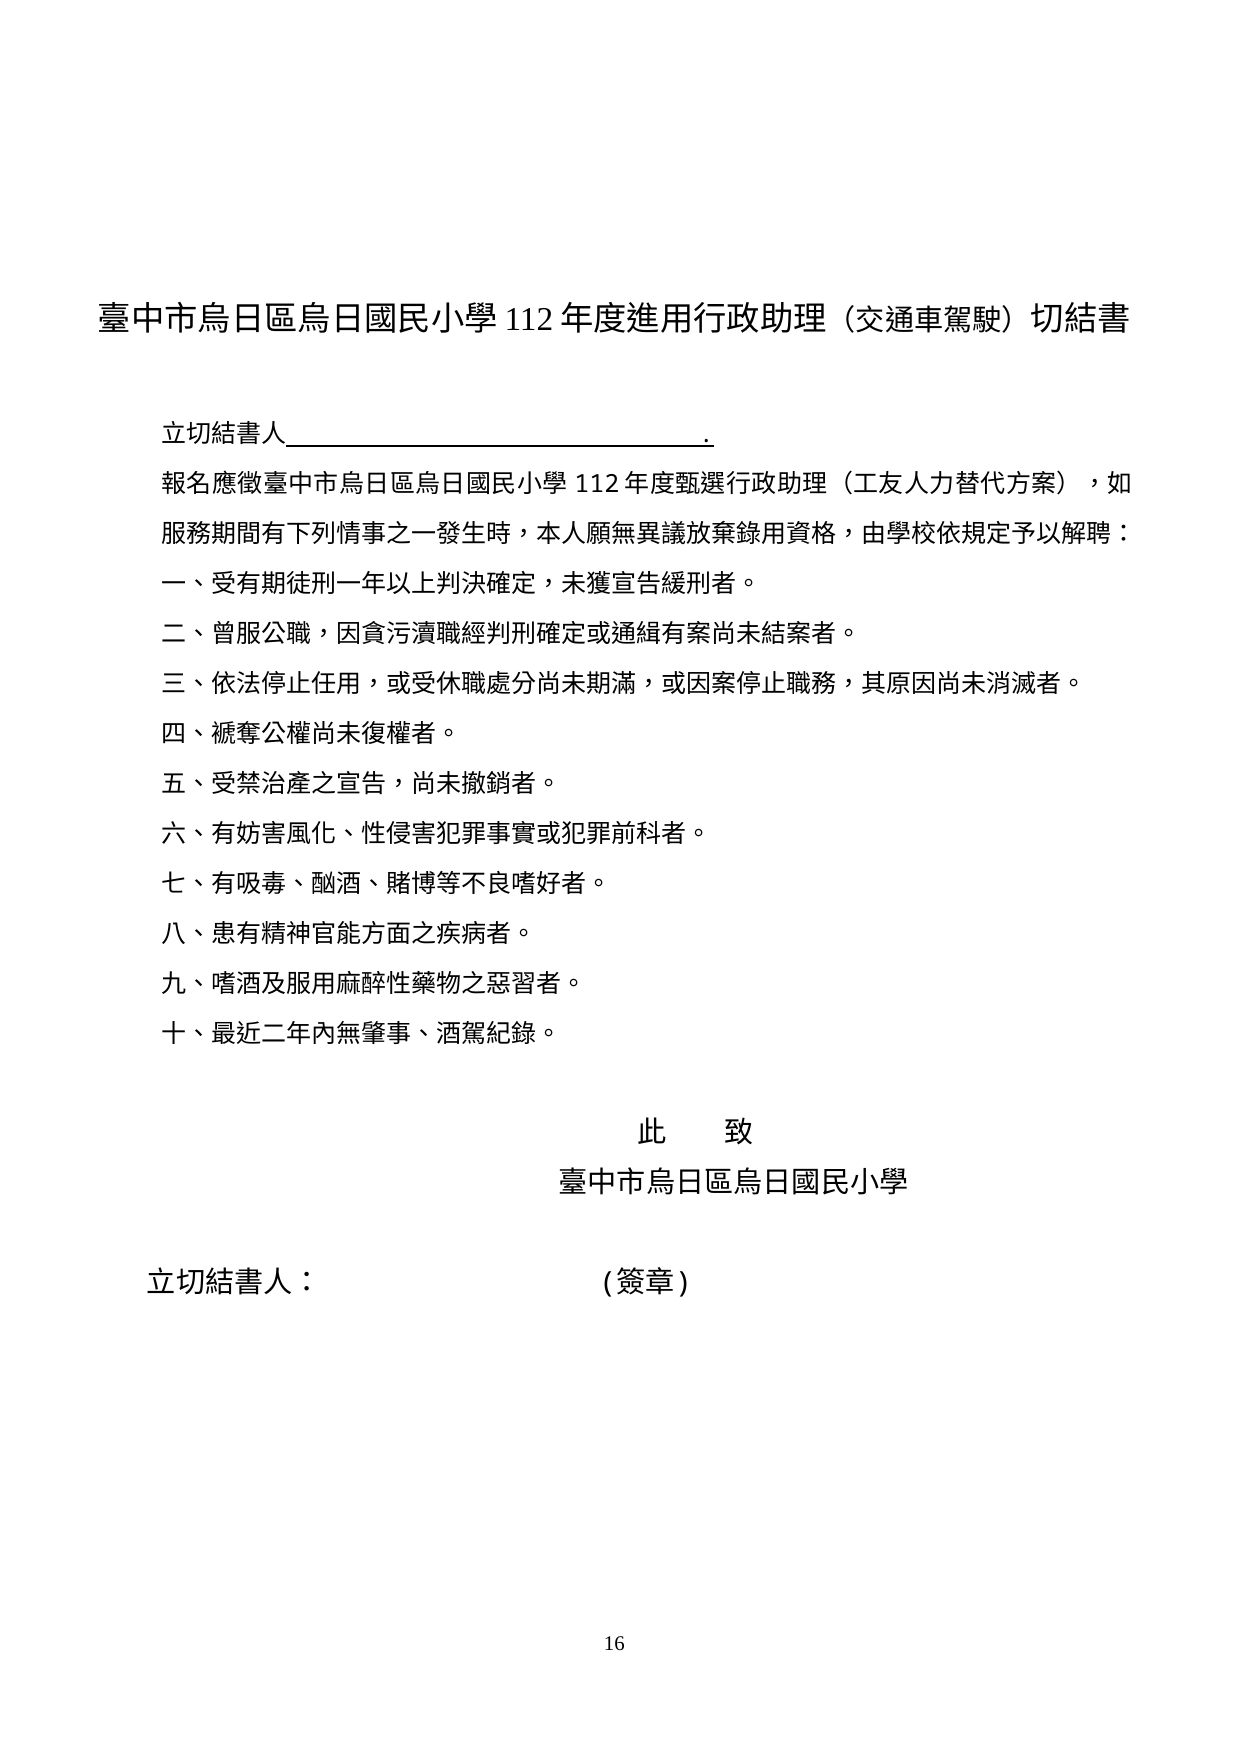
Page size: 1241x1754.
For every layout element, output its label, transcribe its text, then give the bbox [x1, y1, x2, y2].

text 八、患有精神官能方面之疾病者。 [161, 903, 1134, 953]
text 立切結書人 . [161, 403, 1134, 453]
text 此 致 [94, 1103, 1134, 1153]
text 六、有妨害風化、性侵害犯罪事實或犯罪前科者。 [161, 803, 1134, 853]
text 臺中市烏日區烏日國民小學112年度進用行政助理（交通車駕駛）切結書 [94, 290, 1134, 340]
text 一、受有期徒刑一年以上判決確定，未獲宣告緩刑者。 [161, 553, 1134, 603]
text 三、依法停止任用，或受休職處分尚未期滿，或因案停止職務，其原因尚未消滅者。 [161, 653, 1134, 703]
text 十、最近二年內無肇事、酒駕紀錄。 [161, 1003, 1134, 1053]
text 五、受禁治產之宣告，尚未撤銷者。 [161, 753, 1134, 803]
text 九、嗜酒及服用麻醉性藥物之惡習者。 [161, 953, 1134, 1003]
text 七、有吸毒、酗酒、賭博等不良嗜好者。 [161, 853, 1134, 903]
text 二、曾服公職，因貪污瀆職經判刑確定或通緝有案尚未結案者。 [161, 603, 1134, 653]
text 臺中市烏日區烏日國民小學 [94, 1153, 1134, 1203]
text 報名應徵臺中市烏日區烏日國民小學112年度甄選行政助理（工友人力替代方案），如服務期間有下列情事之一發生時，本人願無異議放棄錄用資格，由學校依規定予以解聘： [161, 453, 1134, 553]
text 四、褫奪公權尚未復權者。 [161, 703, 1134, 753]
text 立切結書人： (簽章) [94, 1253, 1134, 1303]
